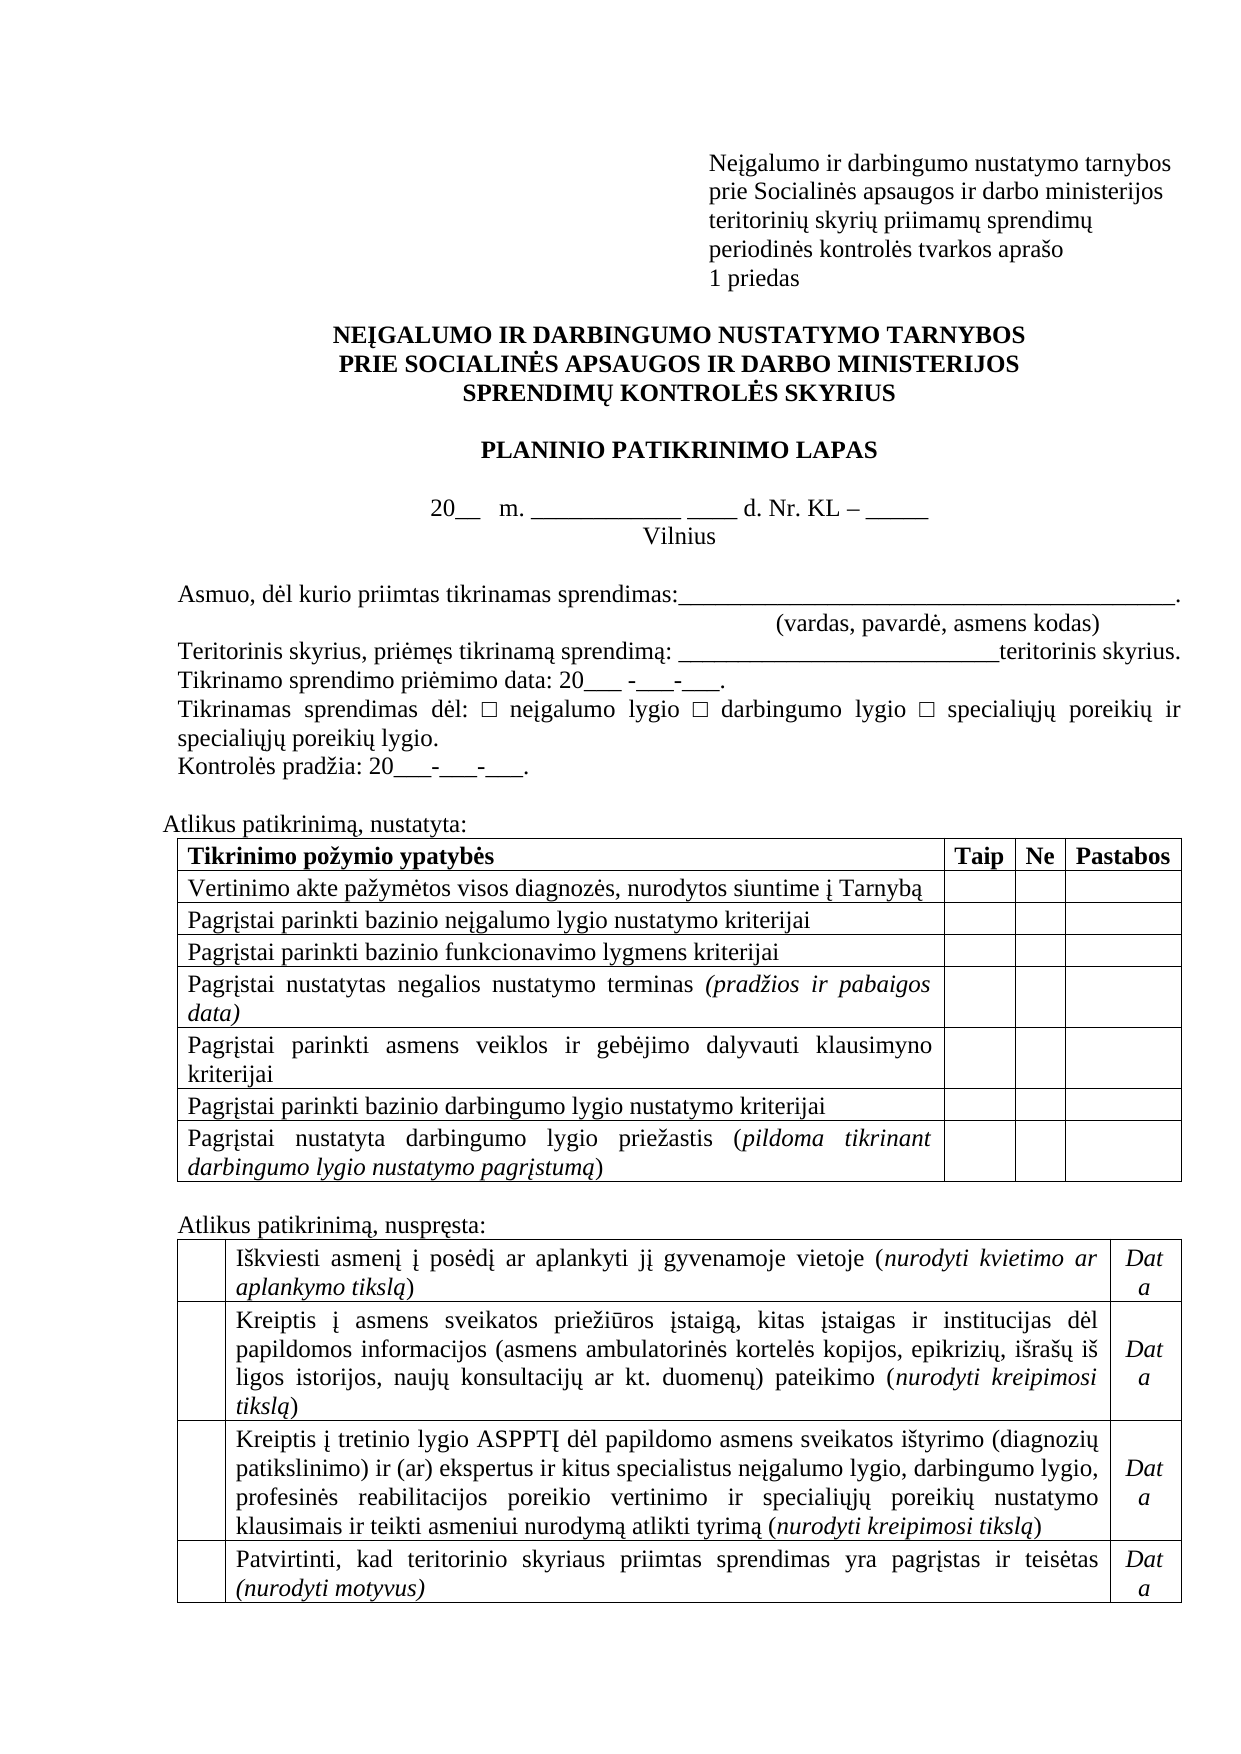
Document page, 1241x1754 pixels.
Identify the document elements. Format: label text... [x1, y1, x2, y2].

text PLANINIO PATIKRINIMO LAPAS [177, 435, 1181, 464]
table_header Iškviesti asmenį į posėdį ar aplankyti jį gyvenamoje vietoje (nurodyti kvietimo ar aplankymo tikslą) [226, 1240, 1110, 1301]
table_cell [945, 967, 1015, 1027]
table_cell [1066, 871, 1181, 902]
table_cell Pagrįstai nustatyta darbingumo lygio priežastis (pildoma tikrinant darbingumo lygio nustatymo pagrįstumą) [178, 1121, 944, 1181]
text 20__ m. ____________ ____ d. Nr. KL – _____ [177, 493, 1181, 521]
table_cell [1016, 967, 1065, 1027]
text 1 priedas [709, 263, 1181, 291]
text PRIE SOCIALINĖS APSAUGOS IR DARBO MINISTERIJOS [177, 349, 1181, 378]
table_cell [1066, 1089, 1181, 1120]
table_cell Data [1111, 1421, 1181, 1539]
table_header Taip [945, 839, 1015, 870]
table_cell [945, 1121, 1015, 1181]
table_cell [1016, 1121, 1065, 1181]
table_header [178, 1240, 225, 1301]
text Teritorinis skyrius, priėmęs tikrinamą sprendimą: __________________teritorinis skyrius. [177, 636, 1181, 665]
table_cell Data [1111, 1541, 1181, 1601]
table_cell [178, 1541, 225, 1601]
text Atlikus patikrinimą, nuspręsta: [177, 1210, 1181, 1238]
table_header Ne [1016, 839, 1065, 870]
table_cell [1066, 1121, 1181, 1181]
table_cell Pagrįstai nustatytas negalios nustatymo terminas (pradžios ir pabaigos data) [178, 967, 944, 1027]
text SPRENDIMŲ KONTROLĖS SKYRIUS [177, 378, 1181, 406]
table_cell Pagrįstai parinkti bazinio darbingumo lygio nustatymo kriterijai [178, 1089, 944, 1120]
text Asmuo, dėl kurio priimtas tikrinamas sprendimas: . [177, 579, 1181, 608]
table_header Pastabos [1066, 839, 1181, 870]
table_cell [945, 871, 1015, 902]
text Neįgalumo ir darbingumo nustatymo tarnybos prie Socialinės apsaugos ir darbo ministerijos teritorinių skyrių priimamų sprendimų periodinės kontrolės tvarkos aprašo [709, 148, 1181, 263]
table_cell Kreiptis į asmens sveikatos priežiūros įstaigą, kitas įstaigas ir institucijas dėl papildomos informacijos (asmens ambulatorinės kortelės kopijos, epikrizių, išrašų iš ligos istorijos, naujų konsultacijų ar kt. duomenų) pateikimo (nurodyti kreipimosi tikslą) [226, 1302, 1110, 1420]
table_cell Patvirtinti, kad teritorinio skyriaus priimtas sprendimas yra pagrįstas ir teisėtas (nurodyti motyvus) [226, 1541, 1110, 1601]
table_cell [1066, 903, 1181, 934]
table_cell Pagrįstai parinkti bazinio funkcionavimo lygmens kriterijai [178, 935, 944, 966]
table_cell [945, 903, 1015, 934]
table_cell [945, 1028, 1015, 1088]
table_cell [945, 1089, 1015, 1120]
text Atlikus patikrinimą, nustatyta: [162, 809, 1181, 838]
table_cell [178, 1421, 225, 1539]
table_header Tikrinimo požymio ypatybės [178, 839, 944, 870]
table_cell [1066, 1028, 1181, 1088]
table_header Data [1111, 1240, 1181, 1301]
text Tikrinamas sprendimas dėl: □ neįgalumo lygio □ darbingumo lygio □ specialiųjų poreikių ir specialiųjų poreikių lygio. [177, 694, 1181, 751]
text Tikrinamo sprendimo priėmimo data: 20___ -___-___. [177, 665, 1181, 694]
table_cell [1016, 1028, 1065, 1088]
table_cell [178, 1302, 225, 1420]
text NEĮGALUMO IR DARBINGUMO NUSTATYMO TARNYBOS [177, 320, 1181, 349]
table_cell [1066, 967, 1181, 1027]
text Vilnius [177, 521, 1181, 550]
text Kontrolės pradžia: 20___-___-___. [177, 751, 1181, 780]
table_cell [1016, 1089, 1065, 1120]
text (vardas, pavardė, asmens kodas) [177, 608, 1181, 636]
table_cell Pagrįstai parinkti asmens veiklos ir gebėjimo dalyvauti klausimyno kriterijai [178, 1028, 944, 1088]
table_cell [945, 935, 1015, 966]
table_cell [1016, 903, 1065, 934]
table_cell [1016, 871, 1065, 902]
table_cell Pagrįstai parinkti bazinio neįgalumo lygio nustatymo kriterijai [178, 903, 944, 934]
table_cell [1016, 935, 1065, 966]
table_cell [1066, 935, 1181, 966]
table_cell Data [1111, 1302, 1181, 1420]
table_cell Vertinimo akte pažymėtos visos diagnozės, nurodytos siuntime į Tarnybą [178, 871, 944, 902]
table_cell Kreiptis į tretinio lygio ASPPTĮ dėl papildomo asmens sveikatos ištyrimo (diagnozių patikslinimo) ir (ar) ekspertus ir kitus specialistus neįgalumo lygio, darbingumo lygio, profesinės reabilitacijos poreikio vertinimo ir specialiųjų poreikių nustatymo klausimais ir teikti asmeniui nurodymą atlikti tyrimą (nurodyti kreipimosi tikslą) [226, 1421, 1110, 1539]
